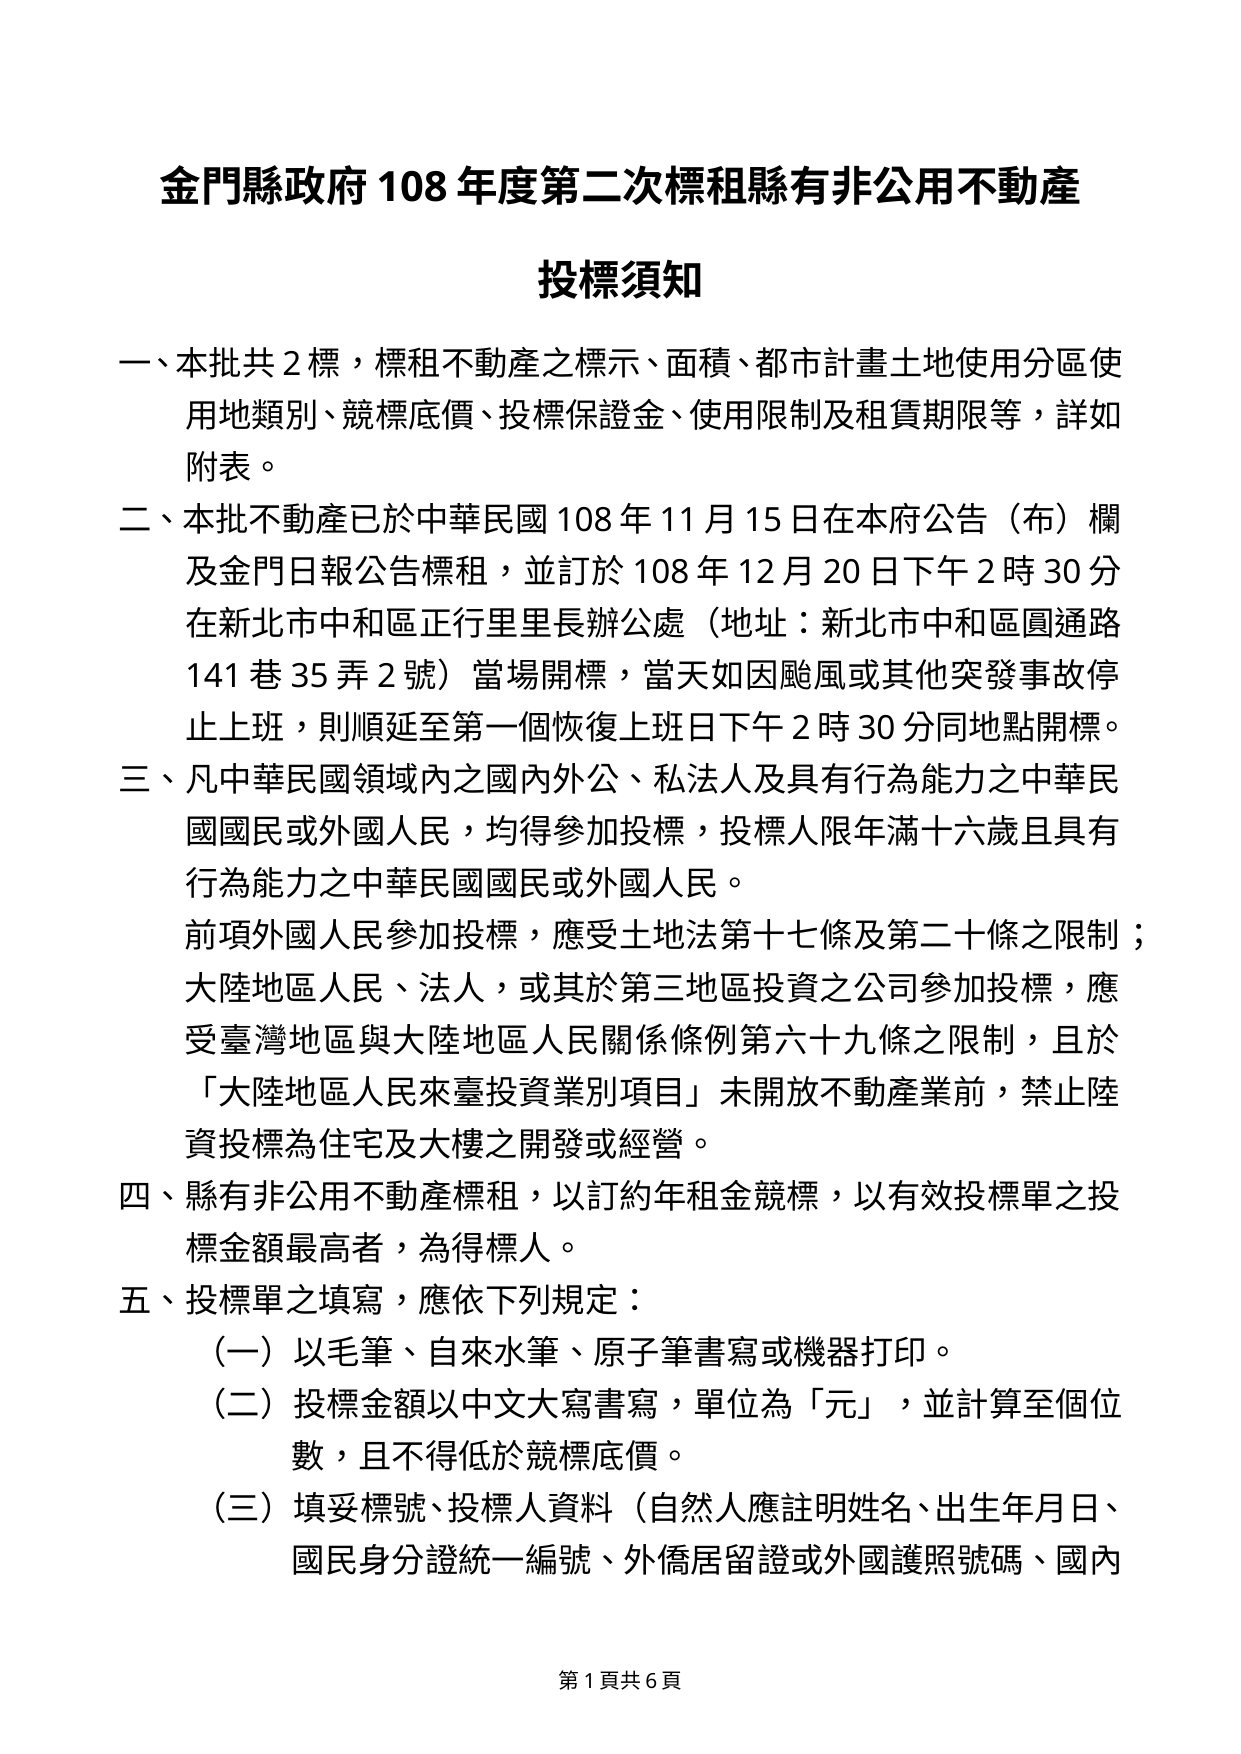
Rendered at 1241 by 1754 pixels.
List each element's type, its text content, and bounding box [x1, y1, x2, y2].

text （三）填妥標號、投標人資料（自然人應註明姓名、出生年月日、國民身分證統一編號、外僑居留證或外國護照號碼、國內聯絡電話號碼及住址。法人應註明法人名稱及法定代理人姓名、地址、電話號碼及法人統一編號或經權責單位核發之許可文件字號）、標的物、投標金額及附件，並蓋章。 [193, 1479, 1122, 1583]
text 一、本批共2標，標租不動產之標示、面積、都市計畫土地使用分區使用地類別、競標底價、投標保證金、使用限制及租賃期限等，詳如附表。 [118, 333, 1122, 489]
text 三、凡中華民國領域內之國內外公、私法人及具有行為能力之中華民國國民或外國人民，均得參加投標，投標人限年滿十六歲且具有行為能力之中華民國國民或外國人民。 [118, 750, 1122, 906]
text 四、縣有非公用不動產標租，以訂約年租金競標，以有效投標單之投標金額最高者，為得標人。 [118, 1167, 1122, 1271]
text 前項外國人民參加投標，應受土地法第十七條及第二十條之限制；大陸地區人民、法人，或其於第三地區投資之公司參加投標，應受臺灣地區與大陸地區人民關係條例第六十九條之限制，且於「大陸地區人民來臺投資業別項目」未開放不動產業前，禁止陸資投標為住宅及大樓之開發或經營。 [184, 906, 1122, 1167]
text 二、本批不動產已於中華民國108年11月15日在本府公告（布）欄及金門日報公告標租，並訂於108年12月20日下午2時30分在新北市中和區正行里里長辦公處（地址：新北市中和區圓通路141巷35弄2號）當場開標，當天如因颱風或其他突發事故停止上班，則順延至第一個恢復上班日下午2時30分同地點開標。 [118, 489, 1122, 750]
text （二）投標金額以中文大寫書寫，單位為「元」，並計算至個位數，且不得低於競標底價。 [193, 1375, 1122, 1479]
text 投標須知 [118, 239, 1122, 314]
text （一）以毛筆、自來水筆、原子筆書寫或機器打印。 [193, 1323, 1122, 1375]
text 五、投標單之填寫，應依下列規定： [118, 1271, 1122, 1323]
text 金門縣政府108年度第二次標租縣有非公用不動產 [118, 146, 1122, 221]
